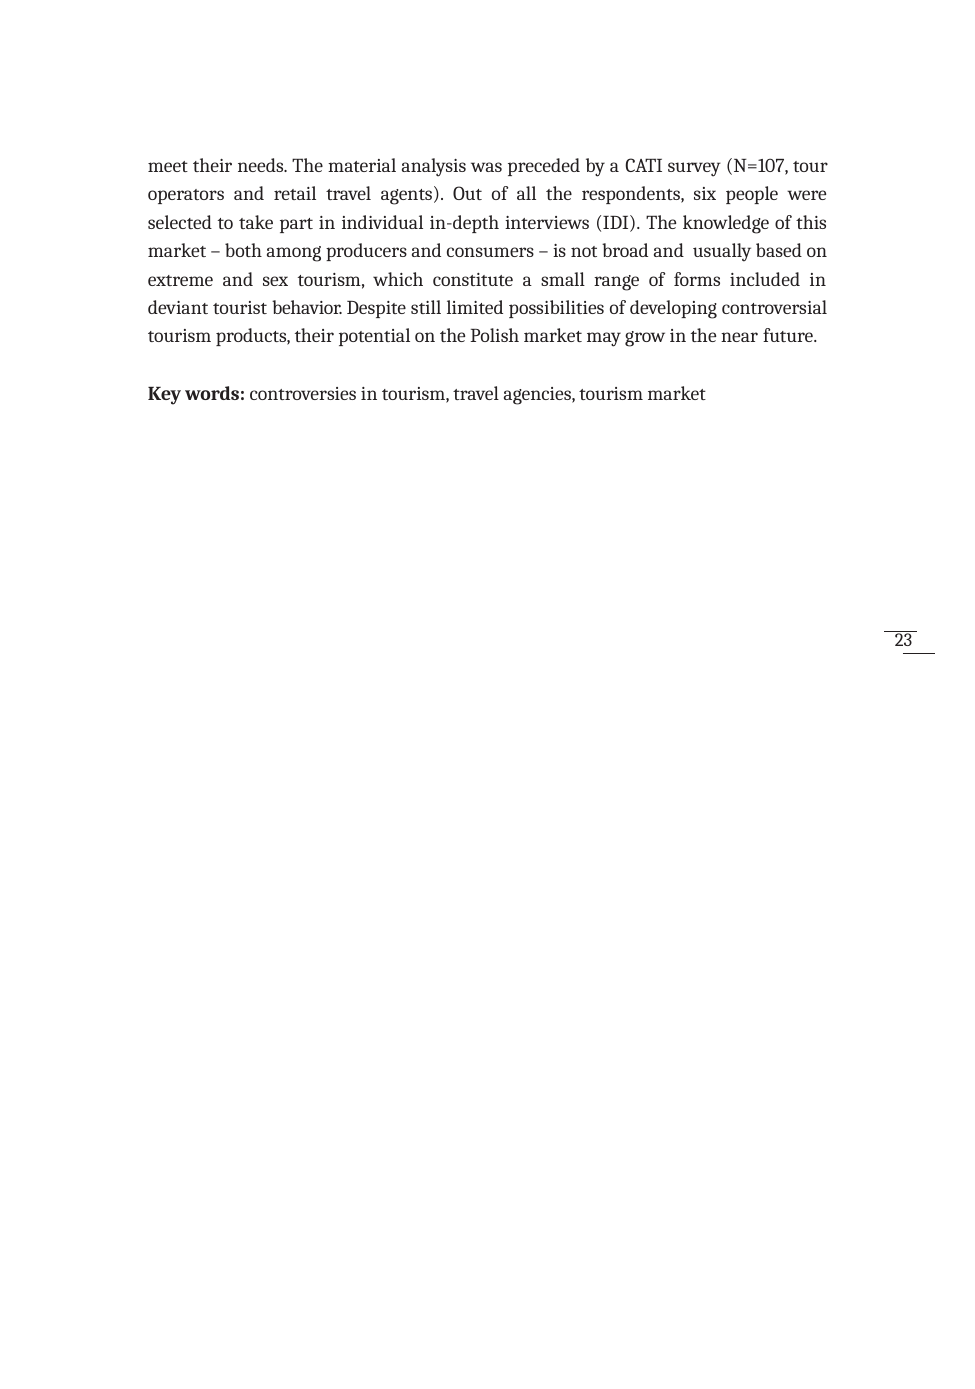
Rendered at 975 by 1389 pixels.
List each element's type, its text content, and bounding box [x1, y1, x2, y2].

text meet their needs. The material analysis was preceded by a CATI survey (N=107, tour operators and retail travel agents). Out of all the respondents, six people were selected to take part in individual in-depth interviews (IDI). The knowledge of this market – both among producers and consumers – is not broad and usually based on extreme and sex tourism, which constitute a small range of forms included in deviant tourist behavior. Despite still limited possibilities of developing controversial tourism products, their potential on the Polish market may grow in the near future. [148, 154, 828, 348]
text 23 [135, 626, 912, 650]
text Key words: controversies in tourism, travel agencies, tourism market [148, 382, 929, 405]
